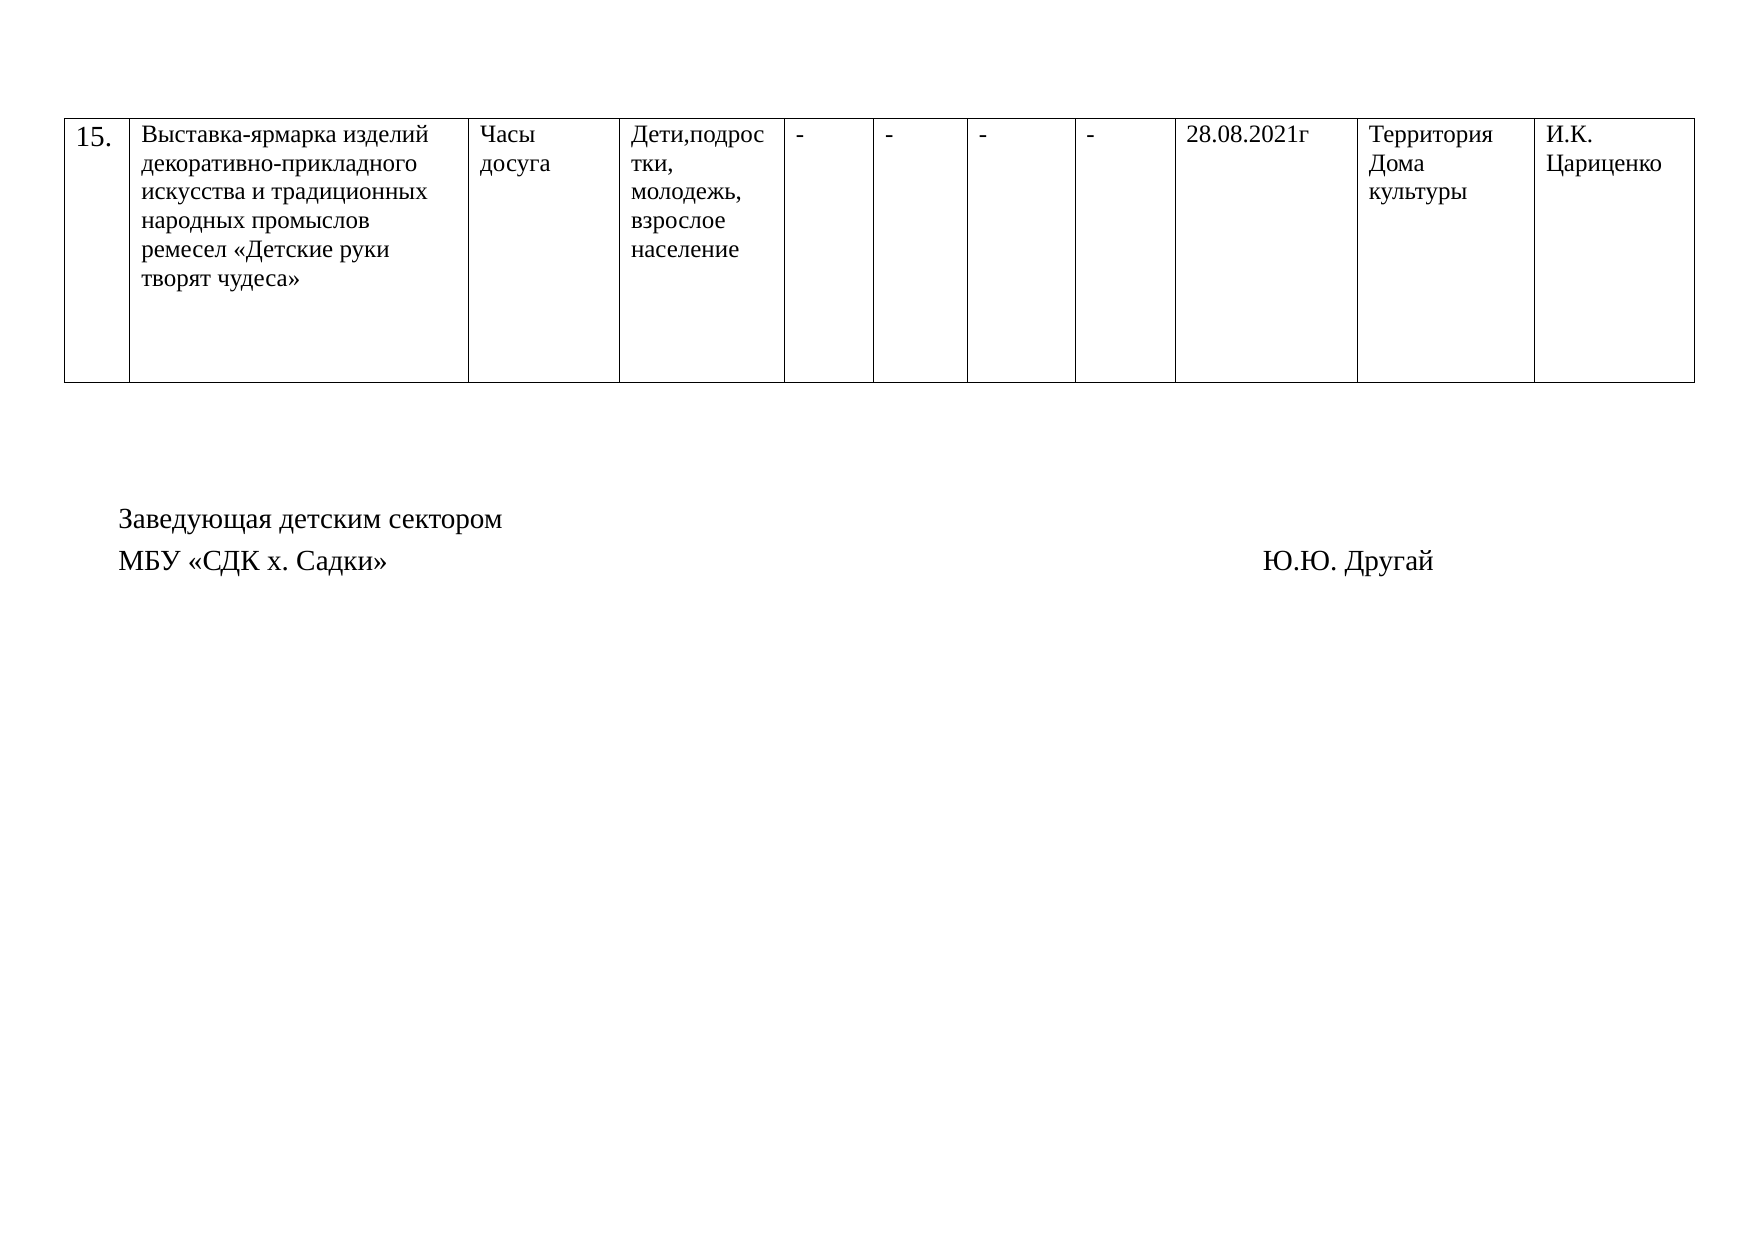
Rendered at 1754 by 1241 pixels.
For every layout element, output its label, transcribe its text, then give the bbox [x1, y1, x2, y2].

text Заведующая детским сектором [118, 502, 1636, 535]
table_cell Часы досуга [469, 119, 619, 382]
table_cell Дети,подростки, молодежь, взрослое население [620, 119, 784, 382]
text МБУ «СДК х. Садки» Ю.Ю. Другай [118, 543, 1636, 577]
table_cell - [968, 119, 1075, 382]
table_cell - [874, 119, 967, 382]
table_cell 15. [65, 119, 129, 382]
table_cell Выставка-ярмарка изделий декоративно-прикладного искусства и традиционных народных промыслов ремесел «Детские руки творят чудеса» [130, 119, 468, 382]
table_cell - [1076, 119, 1175, 382]
table_cell - [785, 119, 873, 382]
table_cell 28.08.2021г [1176, 119, 1357, 382]
table_cell Территория Дома культуры [1358, 119, 1534, 382]
table_cell И.К. Цариценко [1535, 119, 1694, 382]
